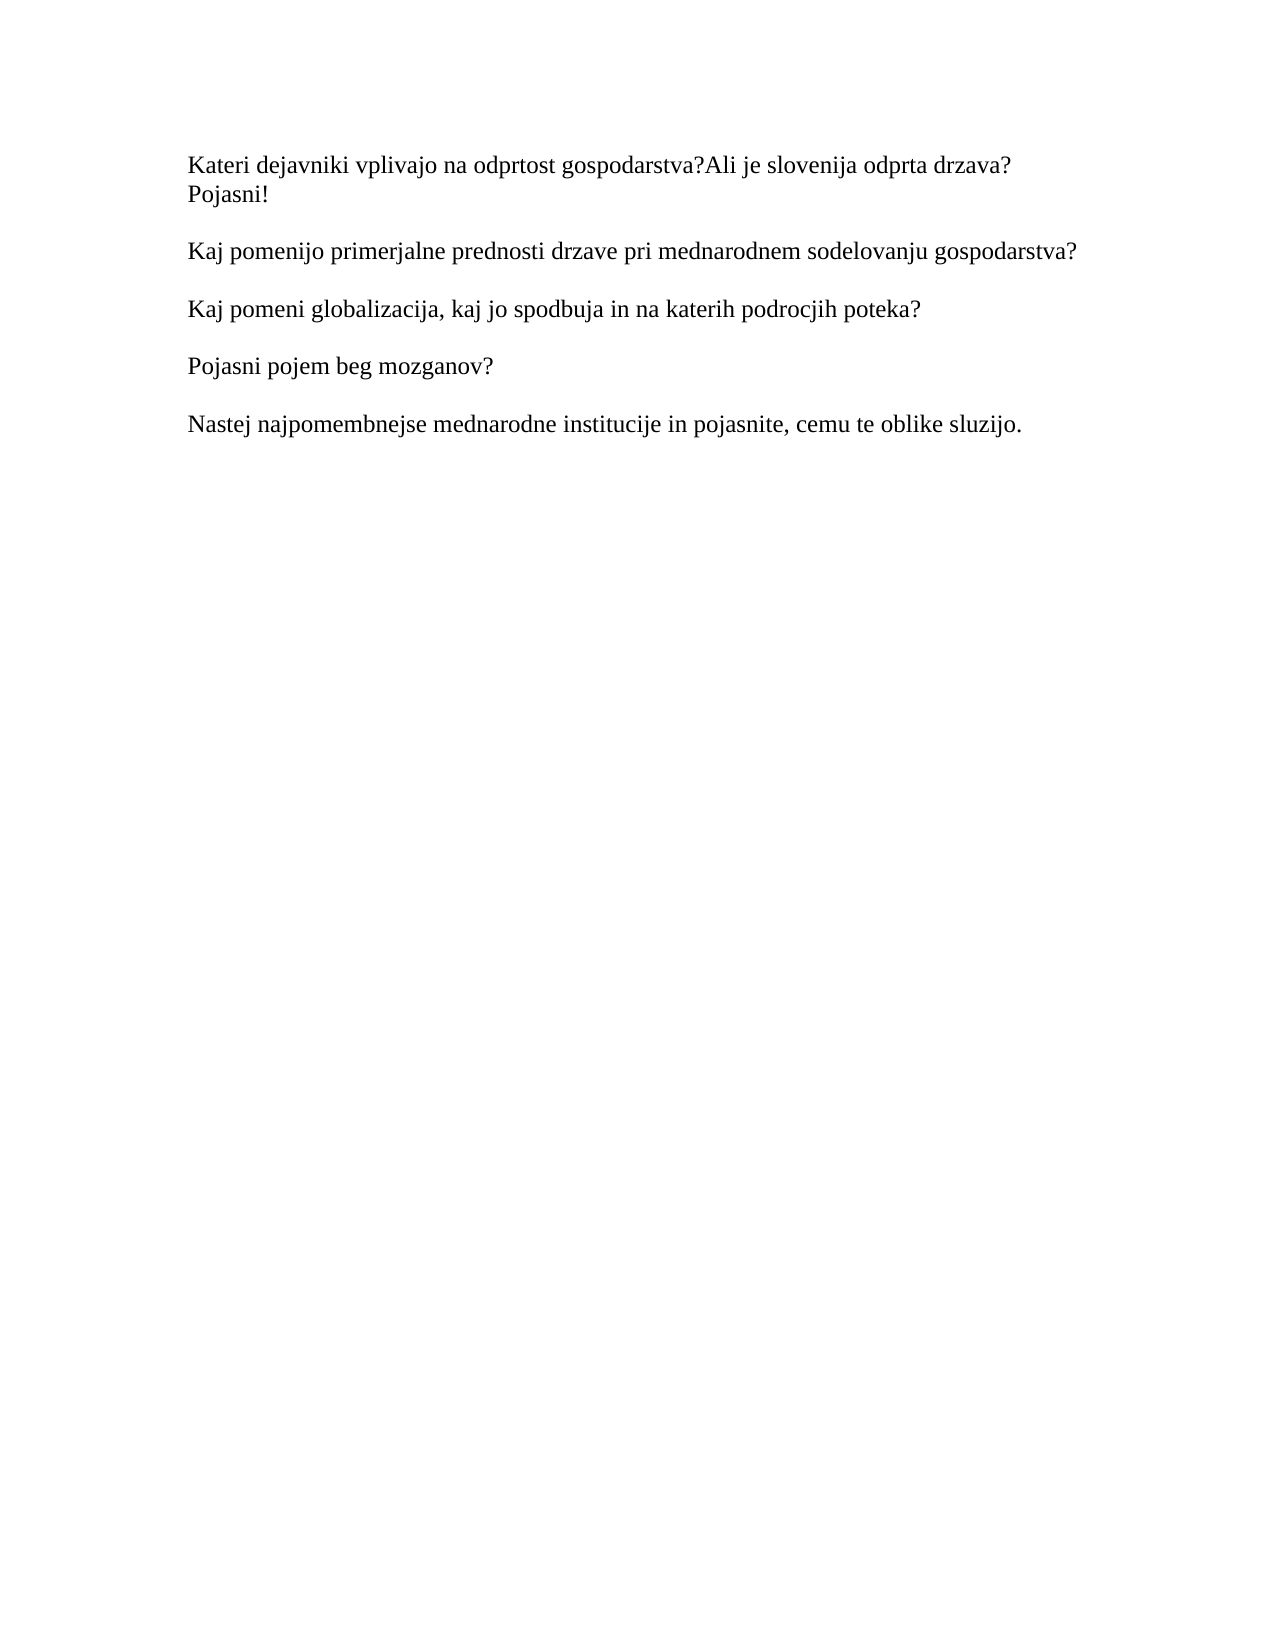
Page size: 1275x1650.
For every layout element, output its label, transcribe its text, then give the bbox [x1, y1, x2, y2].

text Nastej najpomembnejse mednarodne institucije in pojasnite, cemu te oblike sluzijo. [187, 409, 1087, 437]
text Kaj pomenijo primerjalne prednosti drzave pri mednarodnem sodelovanju gospodarstva? [187, 236, 1087, 265]
text Pojasni pojem beg mozganov? [187, 351, 1087, 380]
text Kateri dejavniki vplivajo na odprtost gospodarstva?Ali je slovenija odprta drzava?Pojasni! [187, 150, 1087, 207]
text Kaj pomeni globalizacija, kaj jo spodbuja in na katerih podrocjih poteka? [187, 294, 1087, 322]
